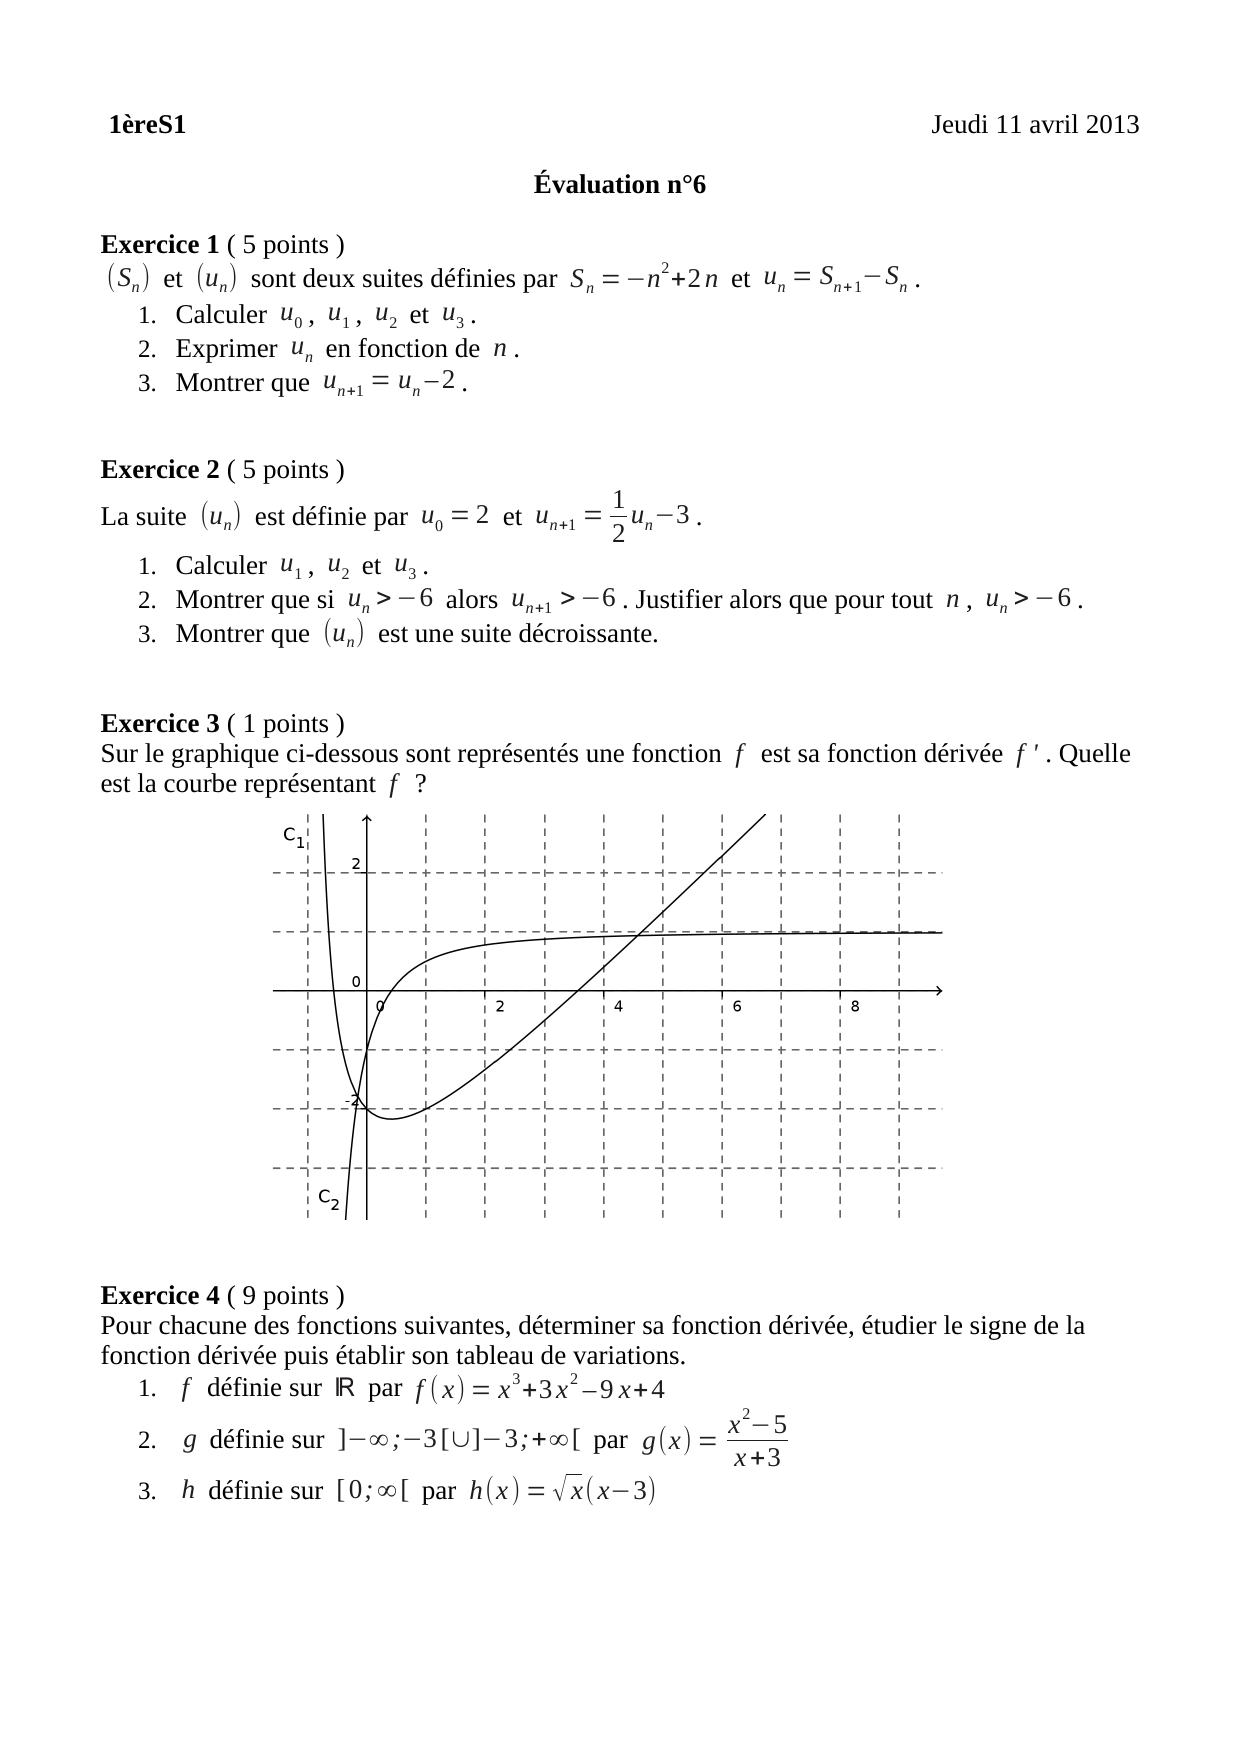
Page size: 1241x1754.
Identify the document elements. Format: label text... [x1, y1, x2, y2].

subtitle Évaluation n°6 [100, 169, 1140, 229]
list définie sur par [138, 1370, 1140, 1406]
text La suite est définie par et . [100, 485, 1140, 548]
text Exercice 4 ( 9 points ) [100, 1280, 1140, 1310]
text Pour chacune des fonctions suivantes, déterminer sa fonction dérivée, étudier le signe de la fonction dérivée puis établir son tableau de variations. [100, 1310, 1140, 1370]
list Calculer , , et . [138, 297, 1140, 331]
text Exercice 2 ( 5 points ) [100, 455, 1140, 485]
text Exercice 3 ( 1 points ) [100, 709, 1140, 739]
text Exercice 1 ( 5 points ) et sont deux suites définies par et . [100, 229, 1140, 297]
list Montrer que si alors . Justifier alors que pour tout , . [138, 582, 1140, 616]
subtitle 1èreS1 Jeudi 11 avril 2013 [100, 109, 1140, 139]
list Montrer que est une suite décroissante. [138, 616, 1140, 651]
picture [272, 814, 943, 1220]
text Sur le graphique ci-dessous sont représentés une fonction est sa fonction dérivée . Quelle est la courbe représentant ? [100, 739, 1140, 799]
list définie sur par [138, 1473, 1140, 1507]
list Montrer que . [138, 365, 1140, 427]
list définie sur par [138, 1406, 1140, 1473]
list Exprimer en fonction de . [138, 331, 1140, 365]
list Calculer , et . [138, 548, 1140, 582]
